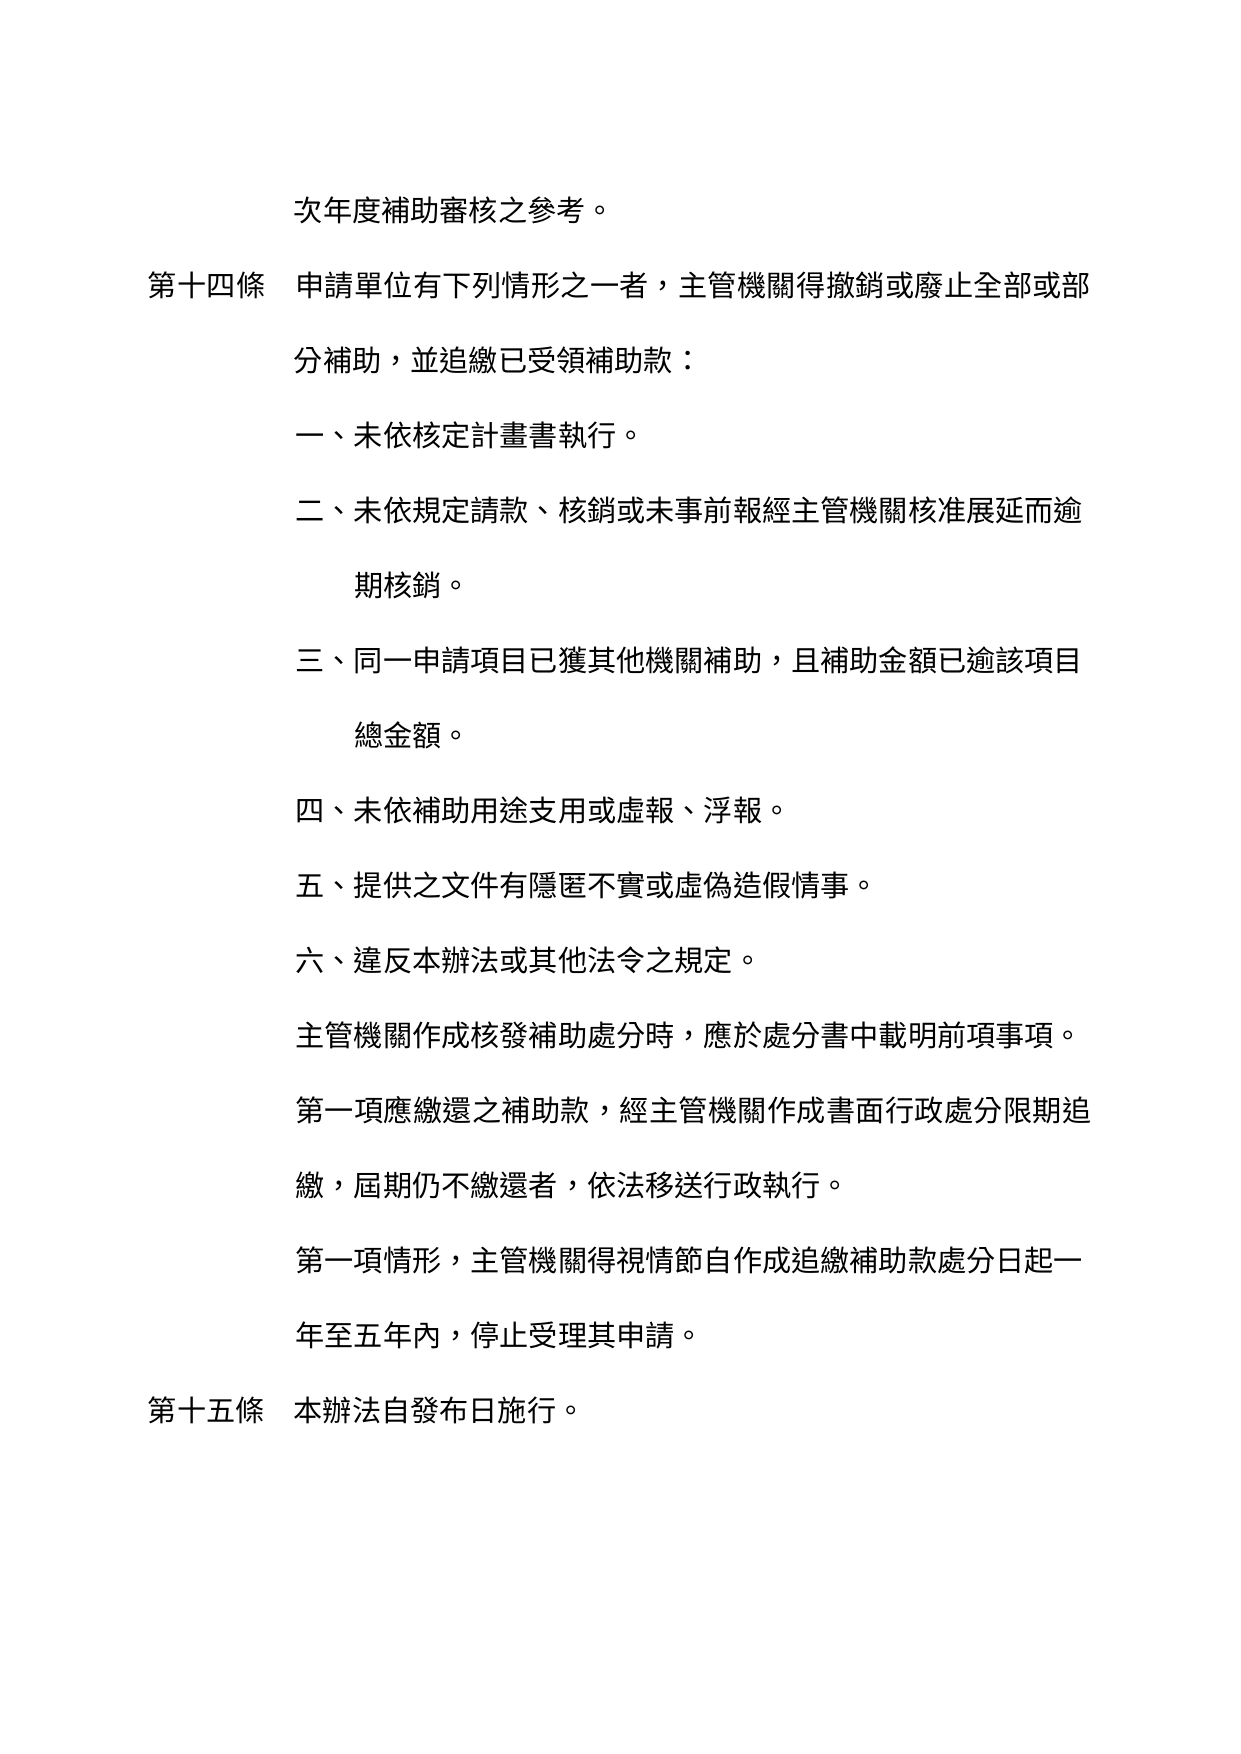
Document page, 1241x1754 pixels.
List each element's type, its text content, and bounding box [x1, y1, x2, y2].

text 次年度補助審核之參考。 [148, 164, 1092, 239]
text 四、未依補助用途支用或虛報、浮報。 [295, 764, 1092, 839]
text 二、未依規定請款、核銷或未事前報經主管機關核准展延而逾期核銷。 [295, 464, 1092, 614]
text 第一項情形，主管機關得視情節自作成追繳補助款處分日起一年至五年內，停止受理其申請。 [295, 1214, 1092, 1364]
list 主管機關作成核發補助處分時，應於處分書中載明前項事項。 [295, 989, 1092, 1064]
text 一、未依核定計畫書執行。 [295, 389, 1092, 464]
text 三、同一申請項目已獲其他機關補助，且補助金額已逾該項目總金額。 [295, 614, 1092, 764]
text 第十五條 本辦法自發布日施行。 [148, 1364, 1092, 1439]
text 六、違反本辦法或其他法令之規定。 [295, 914, 1092, 989]
list 第一項應繳還之補助款，經主管機關作成書面行政處分限期追繳，屆期仍不繳還者，依法移送行政執行。 [295, 1064, 1092, 1214]
text 第十四條 申請單位有下列情形之一者，主管機關得撤銷或廢止全部或部分補助，並追繳已受領補助款： [148, 239, 1092, 389]
text 五、提供之文件有隱匿不實或虛偽造假情事。 [295, 839, 1092, 914]
